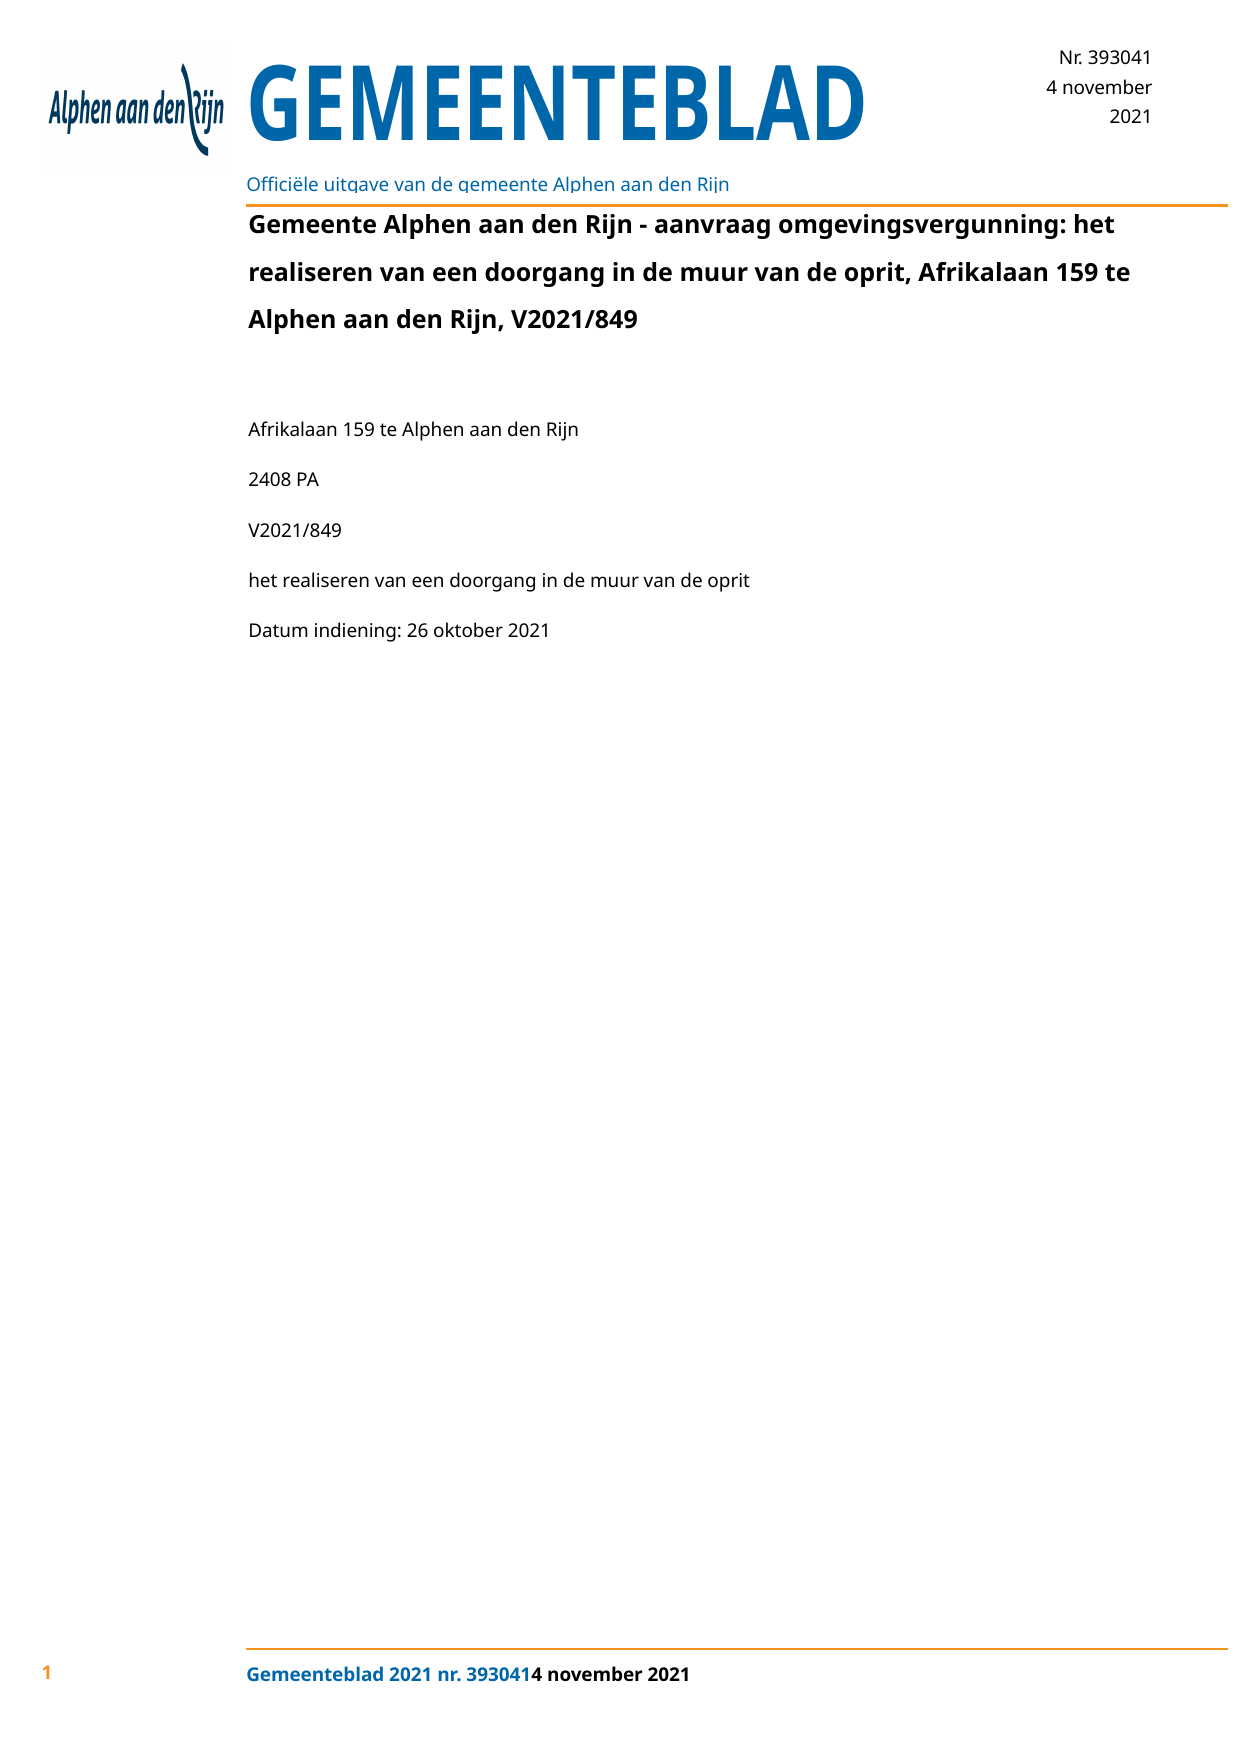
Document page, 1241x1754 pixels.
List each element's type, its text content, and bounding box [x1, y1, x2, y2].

text V2021/849 [248, 517, 1152, 542]
text Datum indiening: 26 oktober 2021 [248, 618, 1152, 643]
picture [41, 47, 231, 172]
text Afrikalaan 159 te Alphen aan den Rijn [248, 416, 1152, 442]
text 2408 PA [248, 466, 1152, 492]
text Gemeente Alphen aan den Rijn - aanvraag omgevingsvergunning: het realiseren van een doorgang in de muur van de oprit, Afrikalaan 159 te Alphen aan den Rijn, V2021/849 [248, 207, 1152, 336]
text het realiseren van een doorgang in de muur van de oprit [248, 567, 1152, 593]
